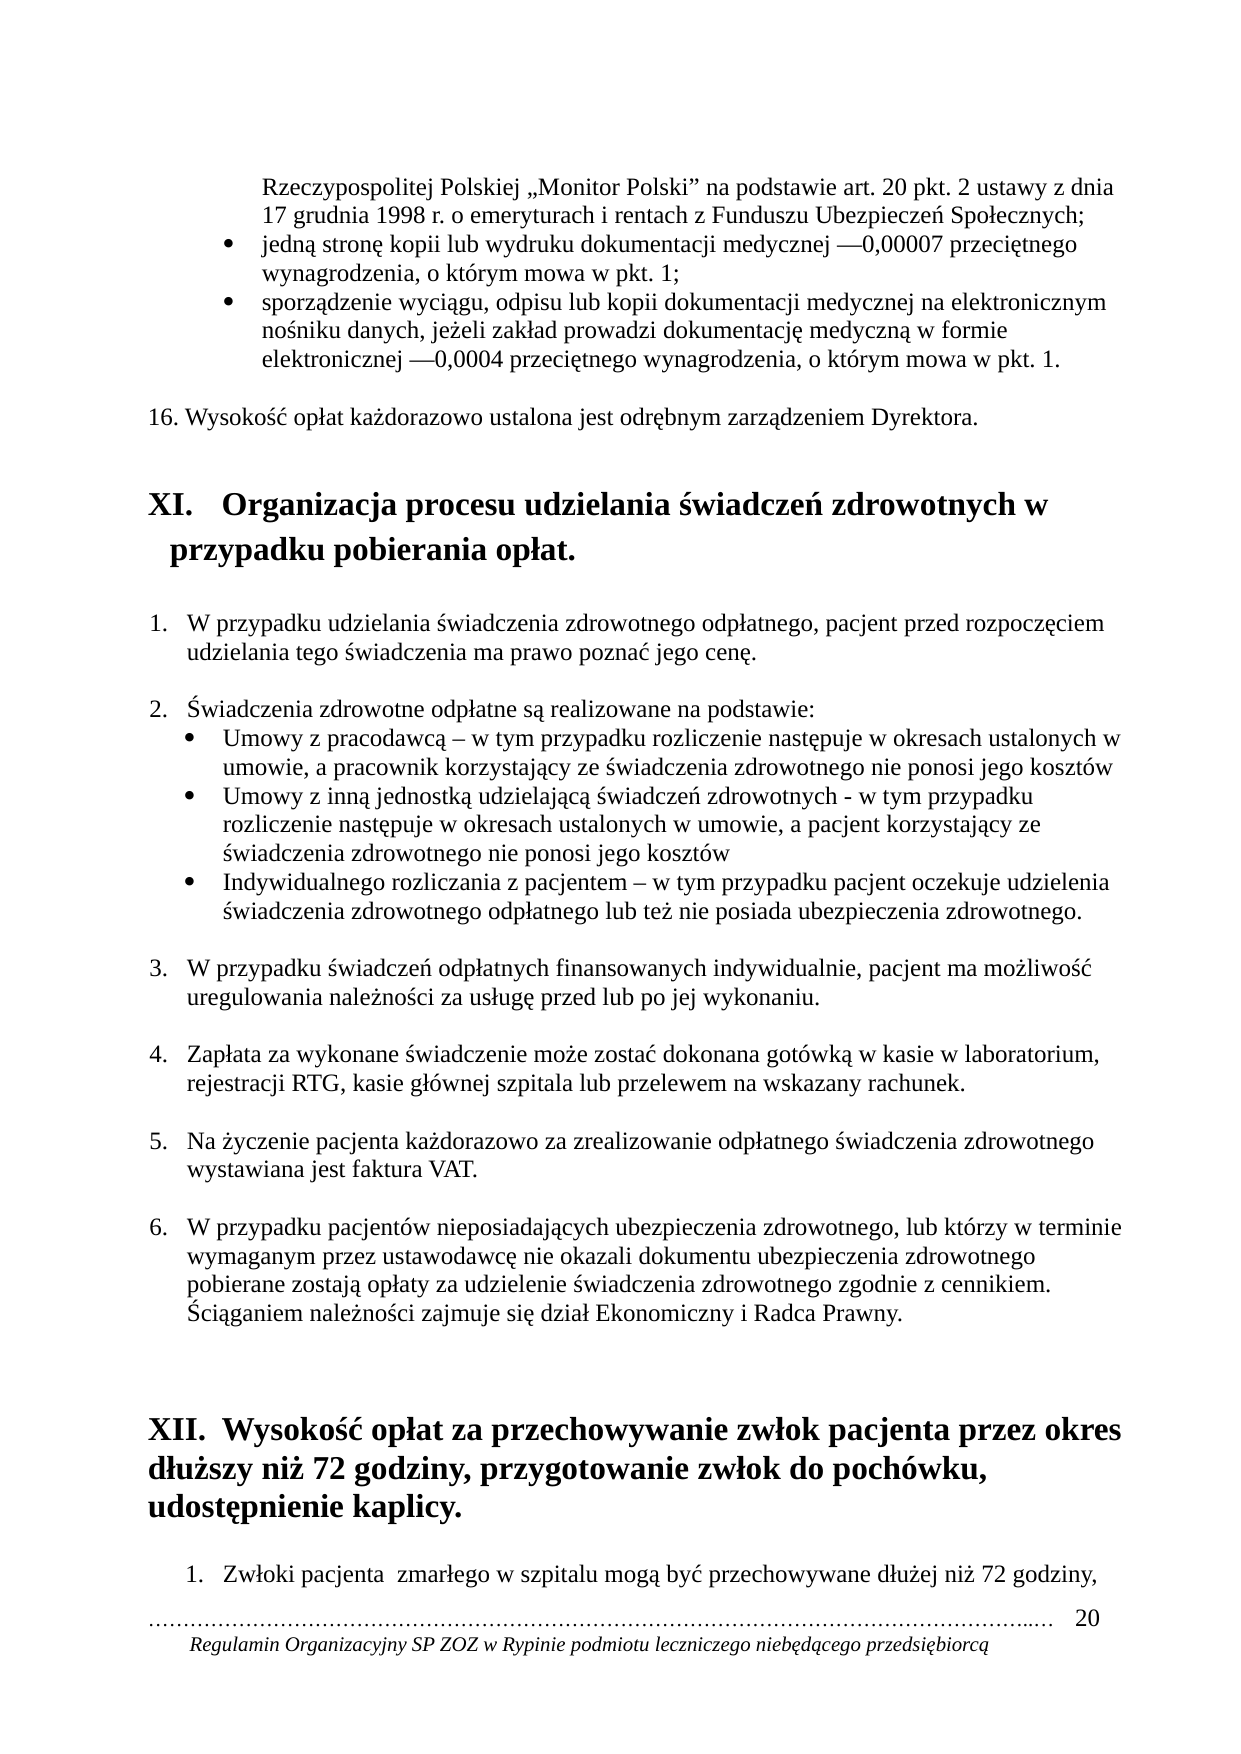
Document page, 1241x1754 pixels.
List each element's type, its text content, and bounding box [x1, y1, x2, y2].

list Rzeczypospolitej Polskiej „Monitor Polski” na podstawie art. 20 pkt. 2 ustawy z dnia 17 grudnia 1998 r. o emeryturach i rentach z Funduszu Ubezpieczeń Społecznych; [224, 172, 1137, 229]
list Zapłata za wykonane świadczenie może zostać dokonana gotówką w kasie w laboratorium, rejestracji RTG, kasie głównej szpitala lub przelewem na wskazany rachunek. [149, 1039, 1137, 1097]
subtitle XI. Organizacja procesu udzielania świadczeń zdrowotnych w [148, 484, 1137, 522]
list Indywidualnego rozliczania z pacjentem – w tym przypadku pacjent oczekuje udzielenia świadczenia zdrowotnego odpłatnego lub też nie posiada ubezpieczenia zdrowotnego. [185, 867, 1137, 924]
list W przypadku świadczeń odpłatnych finansowanych indywidualnie, pacjent ma możliwość uregulowania należności za usługę przed lub po jej wykonaniu. [149, 953, 1137, 1011]
list 16. Wysokość opłat każdorazowo ustalona jest odrębnym zarządzeniem Dyrektora. [148, 402, 1137, 430]
list sporządzenie wyciągu, odpisu lub kopii dokumentacji medycznej na elektronicznym nośniku danych, jeżeli zakład prowadzi dokumentację medyczną w formie elektronicznej —0,0004 przeciętnego wynagrodzenia, o którym mowa w pkt. 1. [224, 287, 1137, 373]
text przypadku pobierania opłat. [148, 529, 1137, 567]
list W przypadku udzielania świadczenia zdrowotnego odpłatnego, pacjent przed rozpoczęciem udzielania tego świadczenia ma prawo poznać jego cenę. [149, 608, 1137, 666]
subtitle XII. Wysokość opłat za przechowywanie zwłok pacjenta przez okres dłuższy niż 72 godziny, przygotowanie zwłok do pochówku, udostępnienie kaplicy. [148, 1409, 1137, 1524]
list Umowy z inną jednostką udzielającą świadczeń zdrowotnych - w tym przypadku rozliczenie następuje w okresach ustalonych w umowie, a pacjent korzystający ze świadczenia zdrowotnego nie ponosi jego kosztów [185, 781, 1137, 867]
list Świadczenia zdrowotne odpłatne są realizowane na podstawie: [149, 694, 1137, 723]
list W przypadku pacjentów nieposiadających ubezpieczenia zdrowotnego, lub którzy w terminie wymaganym przez ustawodawcę nie okazali dokumentu ubezpieczenia zdrowotnego pobierane zostają opłaty za udzielenie świadczenia zdrowotnego zgodnie z cennikiem. Ściąganiem należności zajmuje się dział Ekonomiczny i Radca Prawny. [149, 1212, 1137, 1327]
list Umowy z pracodawcą – w tym przypadku rozliczenie następuje w okresach ustalonych w umowie, a pracownik korzystający ze świadczenia zdrowotnego nie ponosi jego kosztów [185, 723, 1137, 781]
list Na życzenie pacjenta każdorazowo za zrealizowanie odpłatnego świadczenia zdrowotnego wystawiana jest faktura VAT. [149, 1126, 1137, 1183]
list jedną stronę kopii lub wydruku dokumentacji medycznej —0,00007 przeciętnego wynagrodzenia, o którym mowa w pkt. 1; [224, 229, 1137, 287]
list Zwłoki pacjenta zmarłego w szpitalu mogą być przechowywane dłużej niż 72 godziny, [185, 1559, 1137, 1588]
